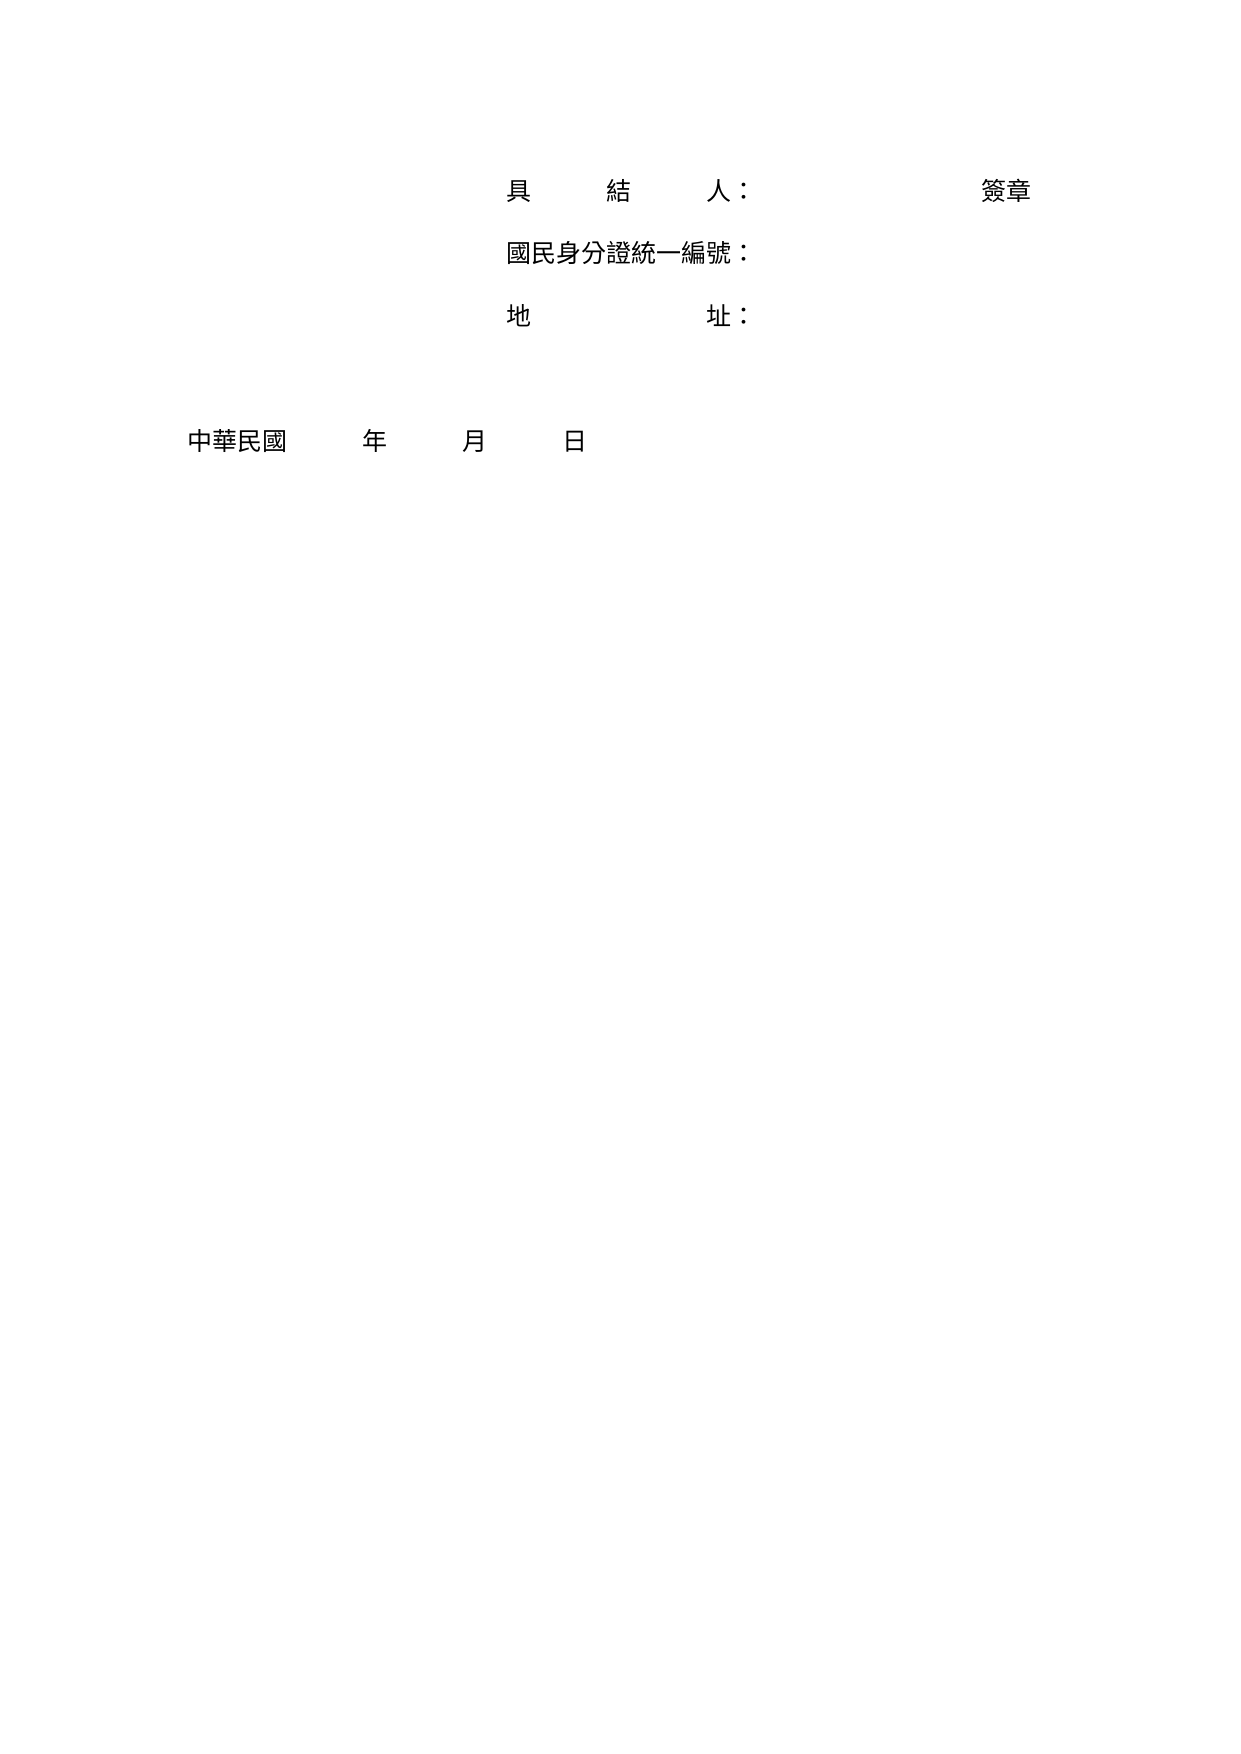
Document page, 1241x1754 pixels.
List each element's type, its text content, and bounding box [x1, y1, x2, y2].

text 地 址： [506, 283, 1053, 346]
text 中華民國 年 月 日 [187, 408, 1053, 471]
text 具 結 人： 簽章 [506, 158, 1053, 221]
text 國民身分證統一編號： [506, 221, 1053, 283]
